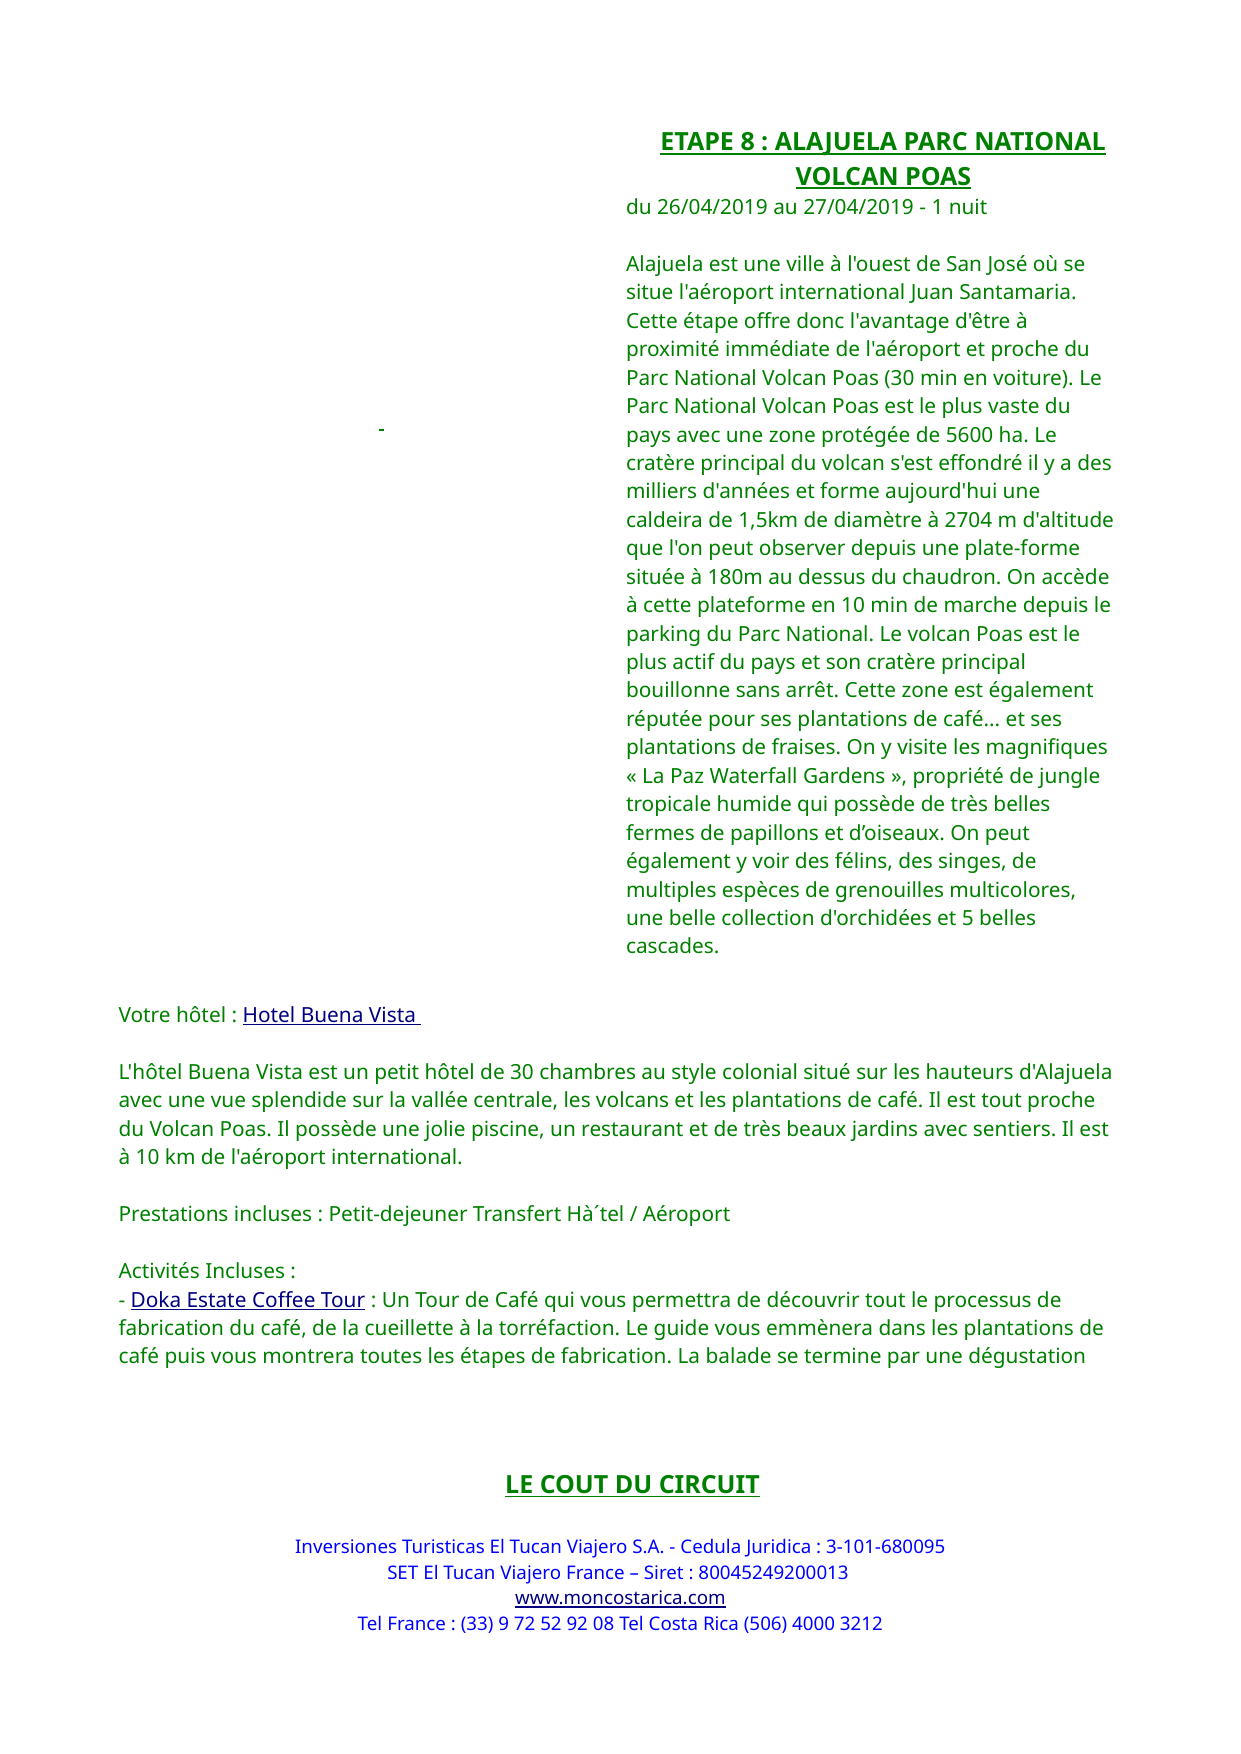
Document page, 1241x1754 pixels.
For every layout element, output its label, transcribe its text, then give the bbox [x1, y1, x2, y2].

table_header ETAPE 8 : ALAJUELA PARC NATIONAL VOLCAN POAS du 26/04/2019 au 27/04/2019 - 1 nuit Alajuela est une ville à l'ouest de San José où se situe l'aéroport international Juan Santamaria. Cette étape offre donc l'avantage d'être à proximité immédiate de l'aéroport et proche du Parc National Volcan Poas (30 min en voiture). Le Parc National Volcan Poas est le plus vaste du pays avec une zone protégée de 5600 ha. Le cratère principal du volcan s'est effondré il y a des milliers d'années et forme aujourd'hui une caldeira de 1,5km de diamètre à 2704 m d'altitude que l'on peut observer depuis une plate-forme située à 180m au dessus du chaudron. On accède à cette plateforme en 10 min de marche depuis le parking du Parc National. Le volcan Poas est le plus actif du pays et son cratère principal bouillonne sans arrêt. Cette zone est également réputée pour ses plantations de café... et ses plantations de fraises. On y visite les magnifiques « La Paz Waterfall Gardens », propriété de jungle tropicale humide qui possède de très belles fermes de papillons et d’oiseaux. On peut également y voir des félins, des singes, de multiples espèces de grenouilles multicolores, une belle collection d'orchidées et 5 belles cascades. [620, 118, 1122, 966]
text - Doka Estate Coffee Tour : Un Tour de Café qui vous permettra de découvrir tout le processus de fabrication du café, de la cueillette à la torréfaction. Le guide vous emmènera dans les plantations de café puis vous montrera toutes les étapes de fabrication. La balade se termine par une dégustation [118, 1285, 1122, 1370]
text L'hôtel Buena Vista est un petit hôtel de 30 chambres au style colonial situé sur les hauteurs d'Alajuela avec une vue splendide sur la vallée centrale, les volcans et les plantations de café. Il est tout proche du Volcan Poas. Il possède une jolie piscine, un restaurant et de très beaux jardins avec sentiers. Il est à 10 km de l'aéroport international. [118, 1057, 1122, 1171]
text LE COUT DU CIRCUIT [118, 1467, 1146, 1501]
text Prestations incluses : Petit-dejeuner Transfert Hà´tel / Aéroport [118, 1199, 1122, 1228]
table_header [118, 118, 620, 966]
text Activités Incluses : [118, 1256, 1122, 1285]
text Votre hôtel : Hotel Buena Vista [118, 1000, 1122, 1028]
